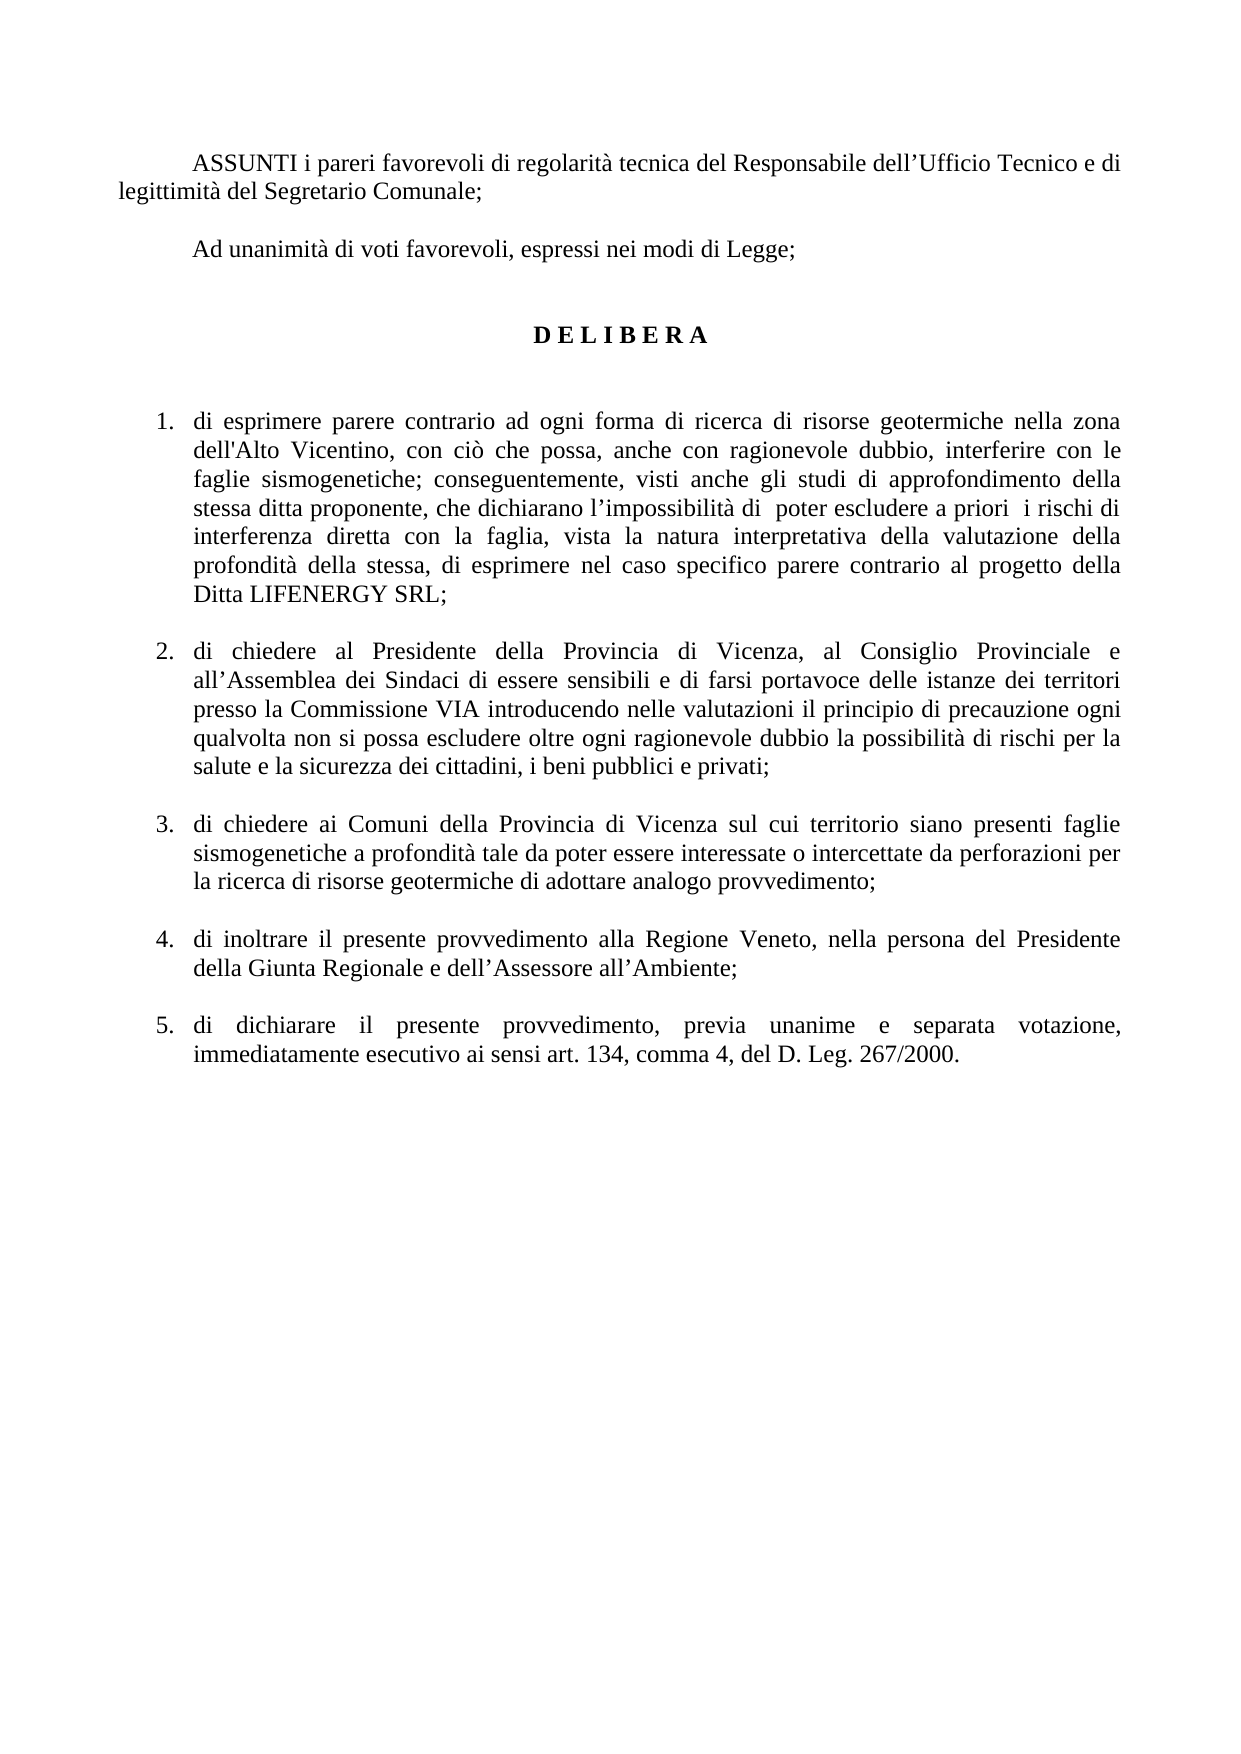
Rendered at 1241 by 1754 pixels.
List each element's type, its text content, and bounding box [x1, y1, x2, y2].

list di chiedere ai Comuni della Provincia di Vicenza sul cui territorio siano presenti faglie sismogenetiche a profondità tale da poter essere interessate o intercettate da perforazioni per la ricerca di risorse geotermiche di adottare analogo provvedimento; [156, 809, 1122, 895]
text ASSUNTI i pareri favorevoli di regolarità tecnica del Responsabile dell’Ufficio Tecnico e di legittimità del Segretario Comunale; [118, 148, 1122, 205]
text Ad unanimità di voti favorevoli, espressi nei modi di Legge; [118, 234, 1122, 263]
list di inoltrare il presente provvedimento alla Regione Veneto, nella persona del Presidente della Giunta Regionale e dell’Assessore all’Ambiente; [156, 924, 1122, 981]
text D E L I B E R A [118, 320, 1122, 349]
list di esprimere parere contrario ad ogni forma di ricerca di risorse geotermiche nella zona dell'Alto Vicentino, con ciò che possa, anche con ragionevole dubbio, interferire con le faglie sismogenetiche; conseguentemente, visti anche gli studi di approfondimento della stessa ditta proponente, che dichiarano l’impossibilità di poter escludere a priori i rischi di interferenza diretta con la faglia, vista la natura interpretativa della valutazione della profondità della stessa, di esprimere nel caso specifico parere contrario al progetto della Ditta LIFENERGY SRL; [156, 406, 1122, 608]
list di chiedere al Presidente della Provincia di Vicenza, al Consiglio Provinciale e all’Assemblea dei Sindaci di essere sensibili e di farsi portavoce delle istanze dei territori presso la Commissione VIA introducendo nelle valutazioni il principio di precauzione ogni qualvolta non si possa escludere oltre ogni ragionevole dubbio la possibilità di rischi per la salute e la sicurezza dei cittadini, i beni pubblici e privati; [156, 636, 1122, 780]
list di dichiarare il presente provvedimento, previa unanime e separata votazione, immediatamente esecutivo ai sensi art. 134, comma 4, del D. Leg. 267/2000. [156, 1010, 1122, 1068]
